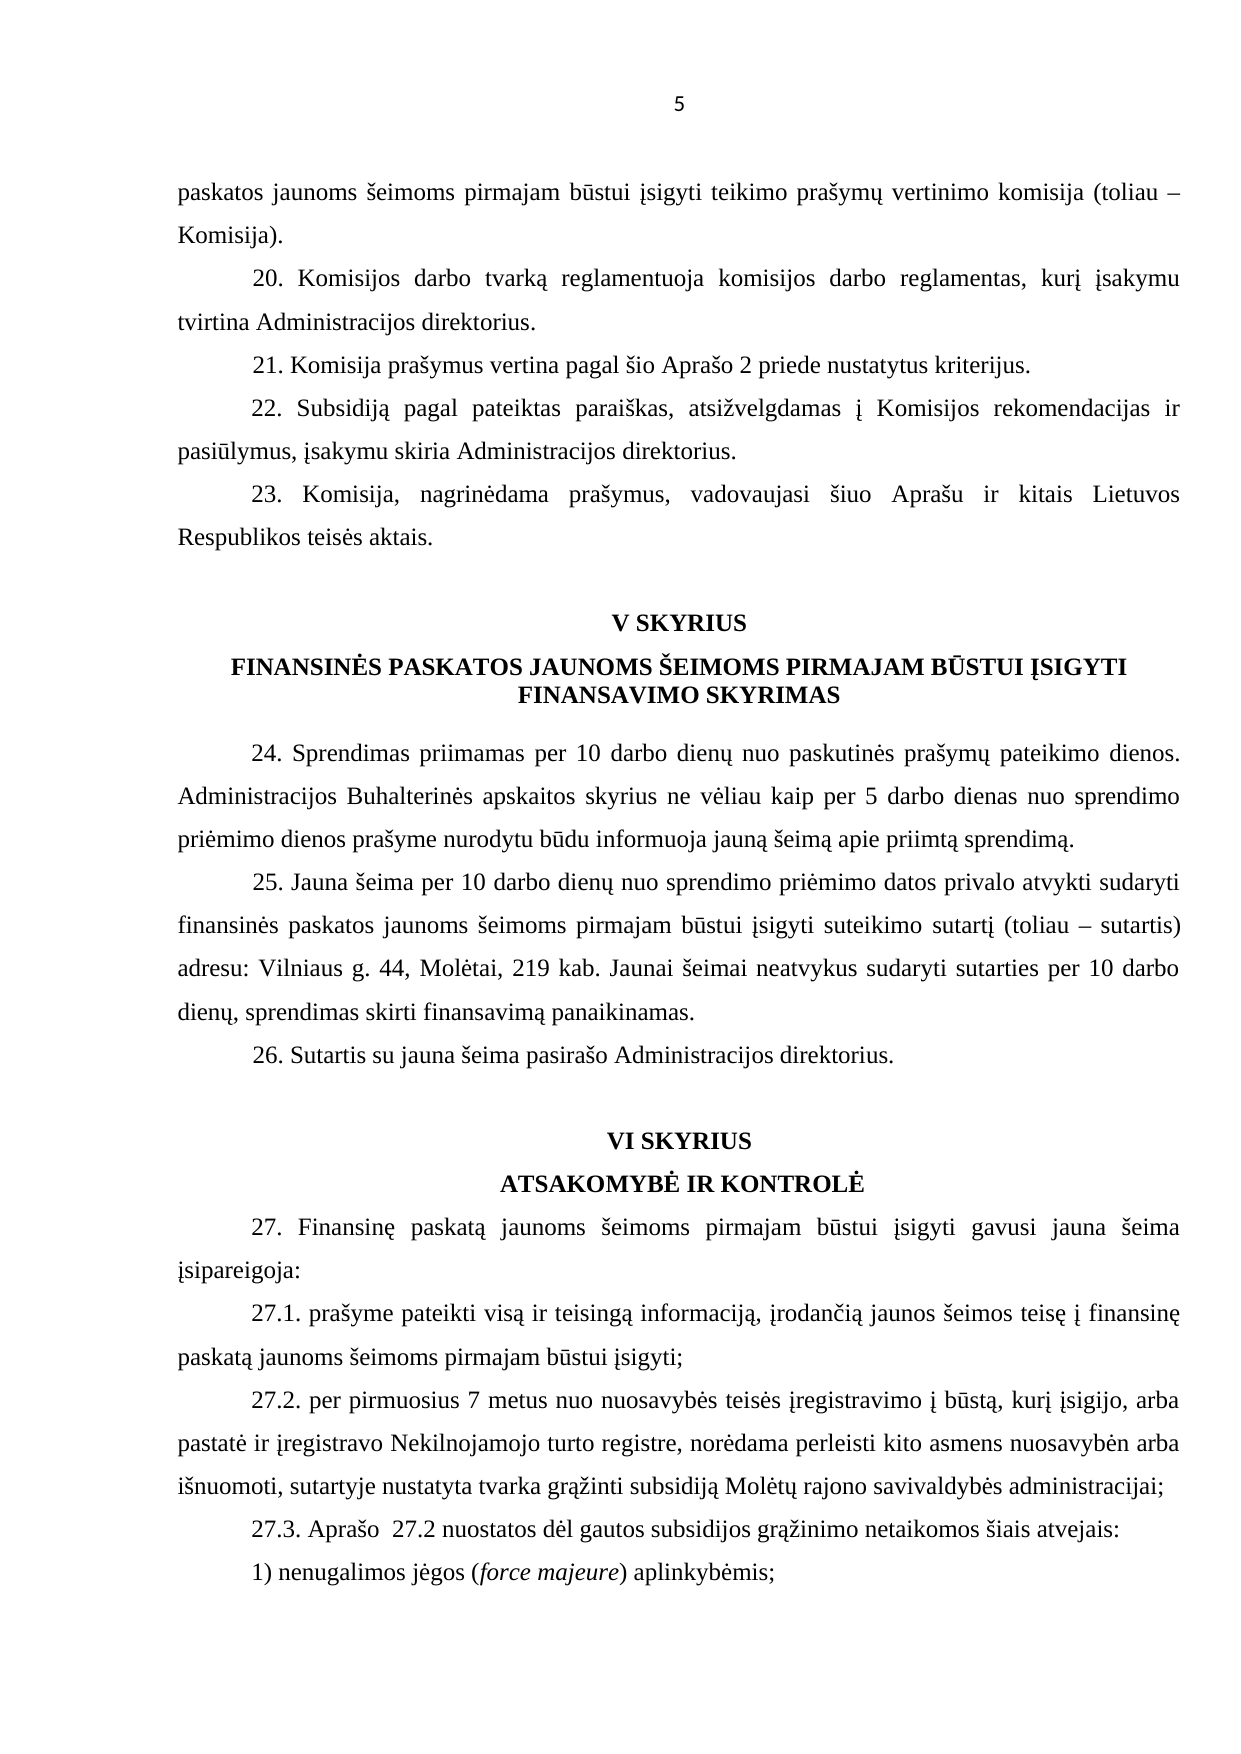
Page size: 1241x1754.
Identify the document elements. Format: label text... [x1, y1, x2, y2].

text 27.1. prašyme pateikti visą ir teisingą informaciją, įrodančią jaunos šeimos teisę į finansinę paskatą jaunoms šeimoms pirmajam būstui įsigyti; [177, 1298, 1181, 1370]
text 20. Komisijos darbo tvarką reglamentuoja komisijos darbo reglamentas, kurį įsakymu tvirtina Administracijos direktorius. [177, 263, 1181, 335]
text 21. Komisija prašymus vertina pagal šio Aprašo 2 priede nustatytus kriterijus. [177, 350, 1181, 378]
text 27. Finansinę paskatą jaunoms šeimoms pirmajam būstui įsigyti gavusi jauna šeima įsipareigoja: [177, 1212, 1181, 1284]
text 26. Sutartis su jauna šeima pasirašo Administracijos direktorius. [177, 1040, 1181, 1068]
text V SKYRIUS [177, 608, 1181, 637]
text 24. Sprendimas priimamas per 10 darbo dienų nuo paskutinės prašymų pateikimo dienos. Administracijos Buhalterinės apskaitos skyrius ne vėliau kaip per 5 darbo dienas nuo sprendimo priėmimo dienos prašyme nurodytu būdu informuoja jauną šeimą apie priimtą sprendimą. [177, 738, 1181, 853]
text 27.2. per pirmuosius 7 metus nuo nuosavybės teisės įregistravimo į būstą, kurį įsigijo, arba pastatė ir įregistravo Nekilnojamojo turto registre, norėdama perleisti kito asmens nuosavybėn arba išnuomoti, sutartyje nustatyta tvarka grąžinti subsidiją Molėtų rajono savivaldybės administracijai; [177, 1385, 1181, 1500]
text FINANSINĖS PASKATOS JAUNOMS ŠEIMOMS PIRMAJAM BŪSTUI ĮSIGYTI FINANSAVIMO SKYRIMAS [177, 652, 1181, 709]
text 23. Komisija, nagrinėdama prašymus, vadovaujasi šiuo Aprašu ir kitais Lietuvos Respublikos teisės aktais. [177, 479, 1181, 551]
text 27.3. Aprašo 27.2 nuostatos dėl gautos subsidijos grąžinimo netaikomos šiais atvejais: [177, 1514, 1181, 1543]
text VI SKYRIUS [177, 1126, 1181, 1155]
text paskatos jaunoms šeimoms pirmajam būstui įsigyti teikimo prašymų vertinimo komisija (toliau – Komisija). [177, 177, 1181, 249]
text ATSAKOMYBĖ IR KONTROLĖ [177, 1169, 1181, 1198]
text 22. Subsidiją pagal pateiktas paraiškas, atsižvelgdamas į Komisijos rekomendacijas ir pasiūlymus, įsakymu skiria Administracijos direktorius. [177, 393, 1181, 465]
text 25. Jauna šeima per 10 darbo dienų nuo sprendimo priėmimo datos privalo atvykti sudaryti finansinės paskatos jaunoms šeimoms pirmajam būstui įsigyti suteikimo sutartį (toliau – sutartis) adresu: Vilniaus g. 44, Molėtai, 219 kab. Jaunai šeimai neatvykus sudaryti sutarties per 10 darbo dienų, sprendimas skirti finansavimą panaikinamas. [177, 867, 1181, 1025]
text 1) nenugalimos jėgos (force majeure) aplinkybėmis; [177, 1557, 1181, 1586]
